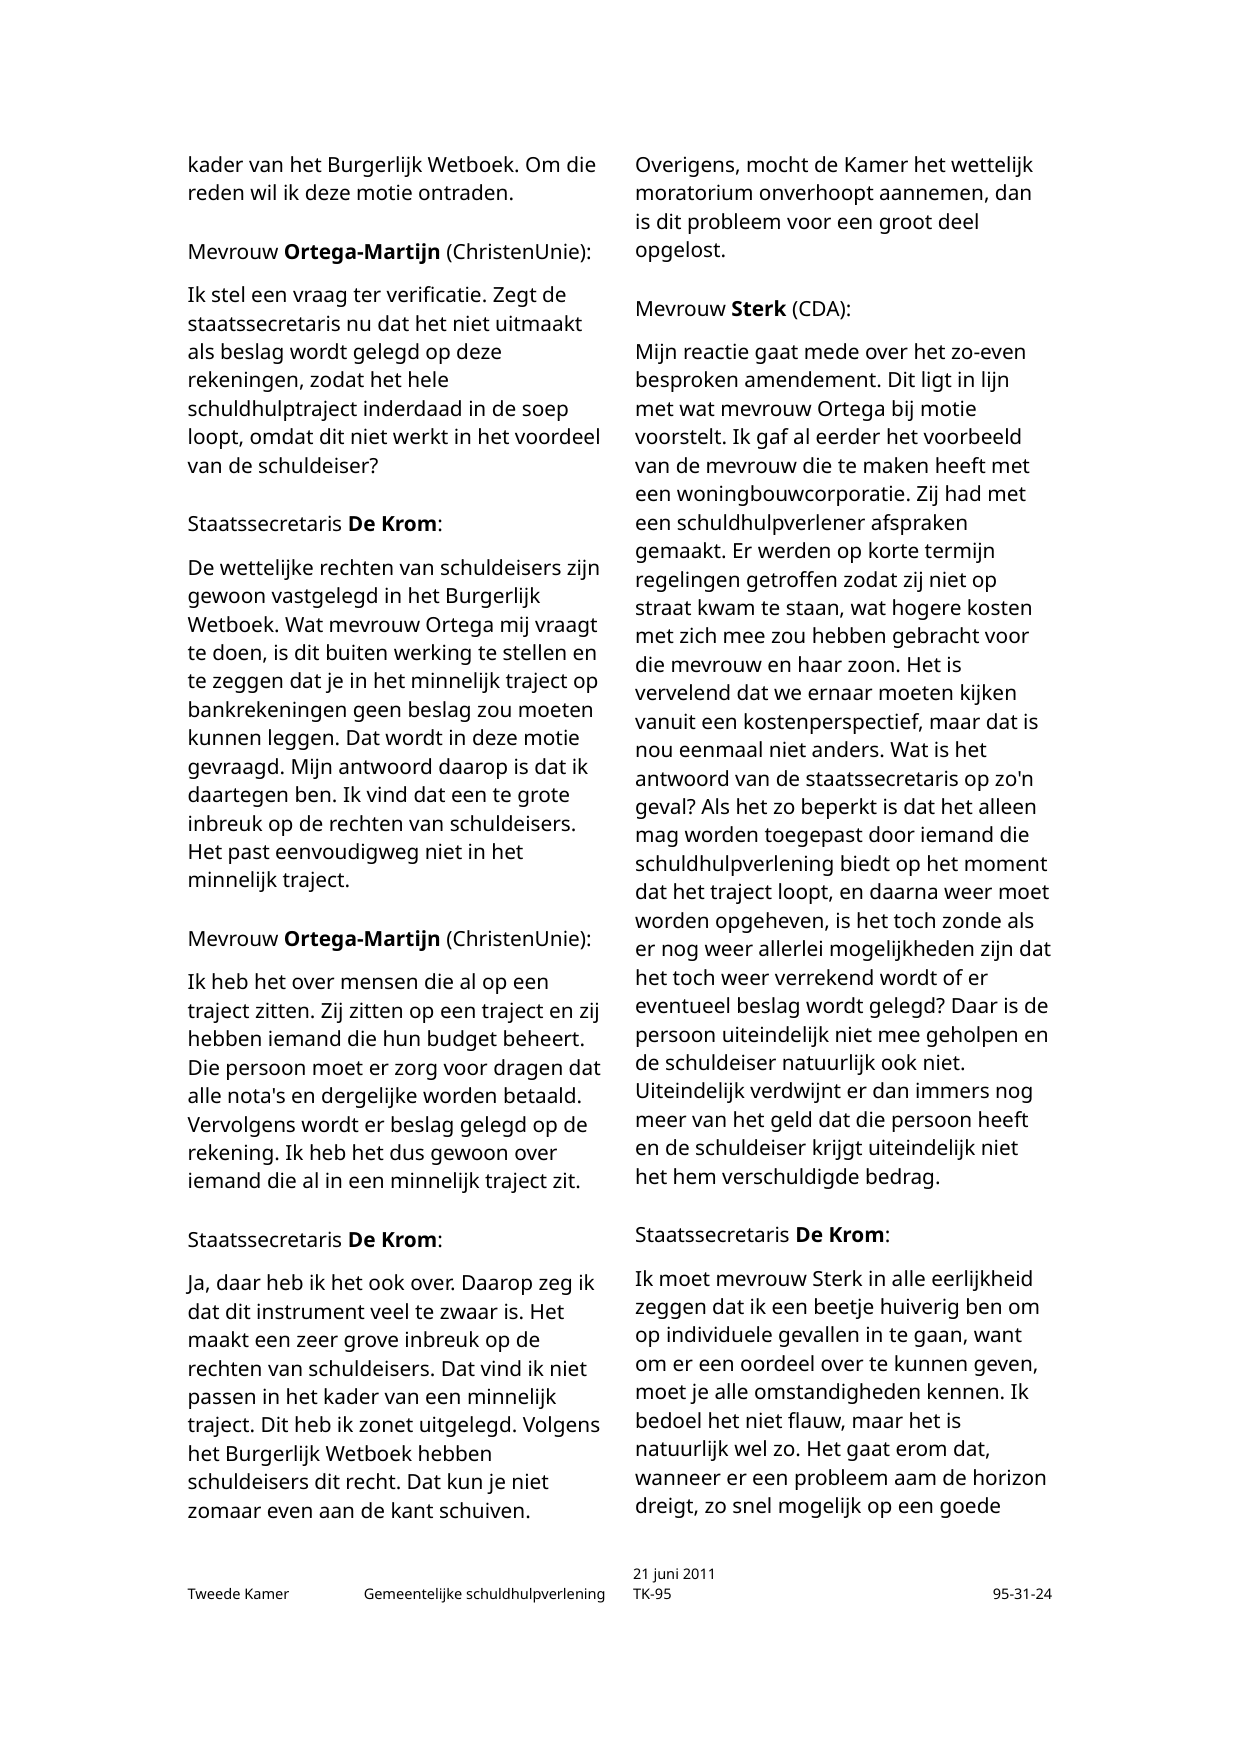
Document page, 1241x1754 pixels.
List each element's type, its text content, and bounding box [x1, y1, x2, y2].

text Overigens, mocht de Kamer het wettelijk moratorium onverhoopt aannemen, dan is dit probleem voor een groot deel opgelost. [635, 150, 1053, 264]
text Mevrouw Sterk (CDA): [635, 294, 1053, 322]
text De wettelijke rechten van schuldeisers zijn gewoon vastgelegd in het Burgerlijk Wetboek. Wat mevrouw Ortega mij vraagt te doen, is dit buiten werking te stellen en te zeggen dat je in het minnelijk traject op bankrekeningen geen beslag zou moeten kunnen leggen. Dat wordt in deze motie gevraagd. Mijn antwoord daarop is dat ik daartegen ben. Ik vind dat een te grote inbreuk op de rechten van schuldeisers. Het past eenvoudigweg niet in het minnelijk traject. [187, 553, 605, 894]
text Ik stel een vraag ter verificatie. Zegt de staatssecretaris nu dat het niet uitmaakt als beslag wordt gelegd op deze rekeningen, zodat het hele schuldhulptraject inderdaad in de soep loopt, omdat dit niet werkt in het voordeel van de schuldeiser? [187, 280, 605, 479]
text Staatssecretaris De Krom: [635, 1220, 1053, 1249]
text Staatssecretaris De Krom: [187, 1225, 605, 1253]
text Staatssecretaris De Krom: [187, 509, 605, 538]
text Mijn reactie gaat mede over het zo-even besproken amendement. Dit ligt in lijn met wat mevrouw Ortega bij motie voorstelt. Ik gaf al eerder het voorbeeld van de mevrouw die te maken heeft met een woningbouwcorporatie. Zij had met een schuldhulpverlener afspraken gemaakt. Er werden op korte termijn regelingen getroffen zodat zij niet op straat kwam te staan, wat hogere kosten met zich mee zou hebben gebracht voor die mevrouw en haar zoon. Het is vervelend dat we ernaar moeten kijken vanuit een kostenperspectief, maar dat is nou eenmaal niet anders. Wat is het antwoord van de staatssecretaris op zo'n geval? Als het zo beperkt is dat het alleen mag worden toegepast door iemand die schuldhulpverlening biedt op het moment dat het traject loopt, en daarna weer moet worden opgeheven, is het toch zonde als er nog weer allerlei mogelijkheden zijn dat het toch weer verrekend wordt of er eventueel beslag wordt gelegd? Daar is de persoon uiteindelijk niet mee geholpen en de schuldeiser natuurlijk ook niet. Uiteindelijk verdwijnt er dan immers nog meer van het geld dat die persoon heeft en de schuldeiser krijgt uiteindelijk niet het hem verschuldigde bedrag. [635, 337, 1053, 1190]
text Mevrouw Ortega-Martijn (ChristenUnie): [187, 237, 605, 265]
text Ik moet mevrouw Sterk in alle eerlijkheid zeggen dat ik een beetje huiverig ben om op individuele gevallen in te gaan, want om er een oordeel over te kunnen geven, moet je alle omstandigheden kennen. Ik bedoel het niet flauw, maar het is natuurlijk wel zo. Het gaat erom dat, wanneer er een probleem aam de horizon dreigt, zo snel mogelijk op een goede [635, 1264, 1053, 1520]
text Mevrouw Ortega-Martijn (ChristenUnie): [187, 924, 605, 952]
text Ja, daar heb ik het ook over. Daarop zeg ik dat dit instrument veel te zwaar is. Het maakt een zeer grove inbreuk op de rechten van schuldeisers. Dat vind ik niet passen in het kader van een minnelijk traject. Dit heb ik zonet uitgelegd. Volgens het Burgerlijk Wetboek hebben schuldeisers dit recht. Dat kun je niet zomaar even aan de kant schuiven. [187, 1268, 605, 1524]
text Ik heb het over mensen die al op een traject zitten. Zij zitten op een traject en zij hebben iemand die hun budget beheert. Die persoon moet er zorg voor dragen dat alle nota's en dergelijke worden betaald. Vervolgens wordt er beslag gelegd op de rekening. Ik heb het dus gewoon over iemand die al in een minnelijk traject zit. [187, 967, 605, 1195]
text kader van het Burgerlijk Wetboek. Om die reden wil ik deze motie ontraden. [187, 150, 605, 207]
